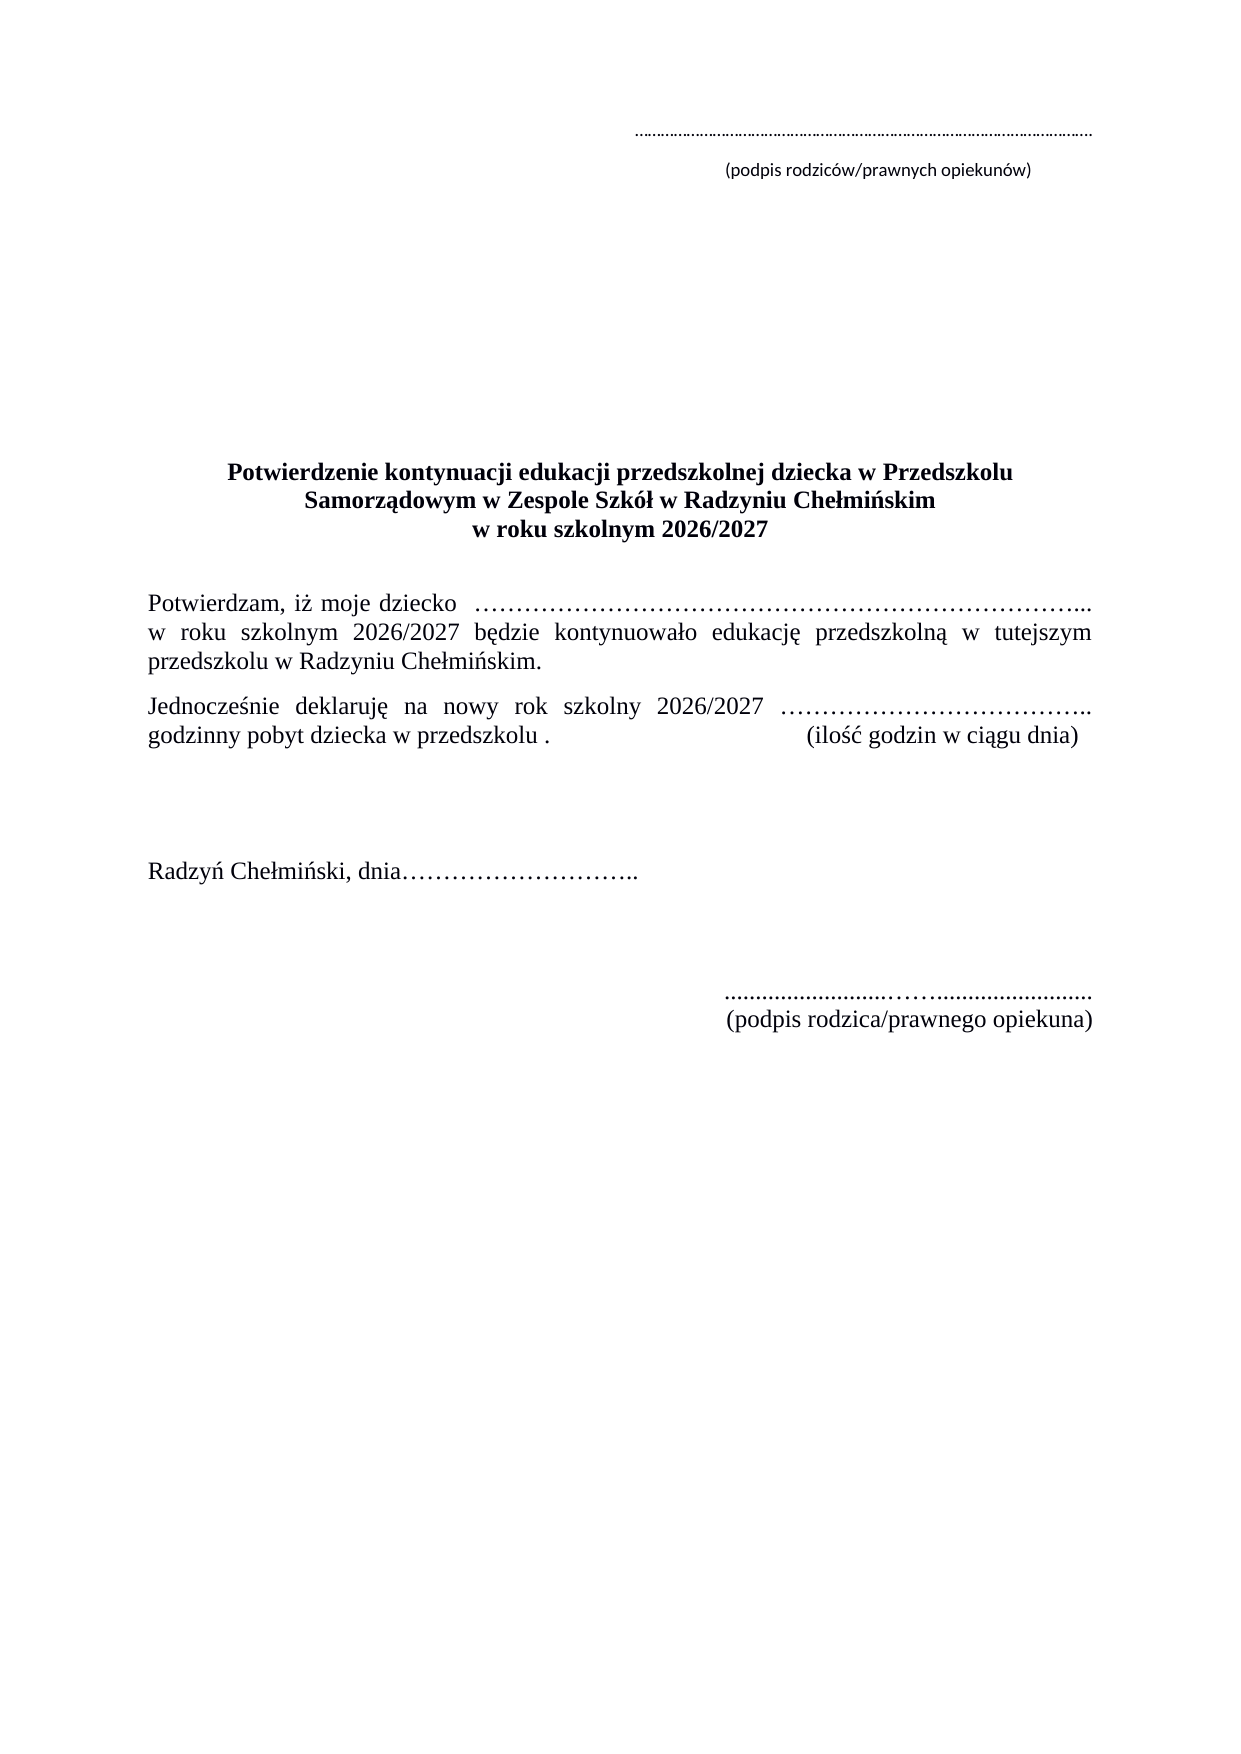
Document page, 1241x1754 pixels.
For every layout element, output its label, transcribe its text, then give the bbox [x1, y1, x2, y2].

text ……………………………………………………………………………………………. [148, 118, 1093, 141]
text Jednocześnie deklaruję na nowy rok szkolny 2026/2027 ……………………………….. godzinny pobyt dziecka w przedszkolu . (ilość godzin w ciągu dnia) [148, 691, 1093, 749]
text Radzyń Chełmiński, dnia……………………….. [148, 856, 1093, 885]
text w roku szkolnym 2026/2027 [148, 514, 1093, 543]
text (podpis rodziców/prawnych opiekunów) [590, 158, 1093, 181]
text ..........................……......................... (podpis rodzica/prawnego opiekuna) [148, 947, 1093, 1033]
text Potwierdzam, iż moje dziecko ………………………………………………………………... w roku szkolnym 2026/2027 będzie kontynuowało edukację przedszkolną w tutejszym przedszkolu w Radzyniu Chełmińskim. [148, 588, 1093, 674]
text Potwierdzenie kontynuacji edukacji przedszkolnej dziecka w Przedszkolu Samorządowym w Zespole Szkół w Radzyniu Chełmińskim [148, 457, 1093, 514]
